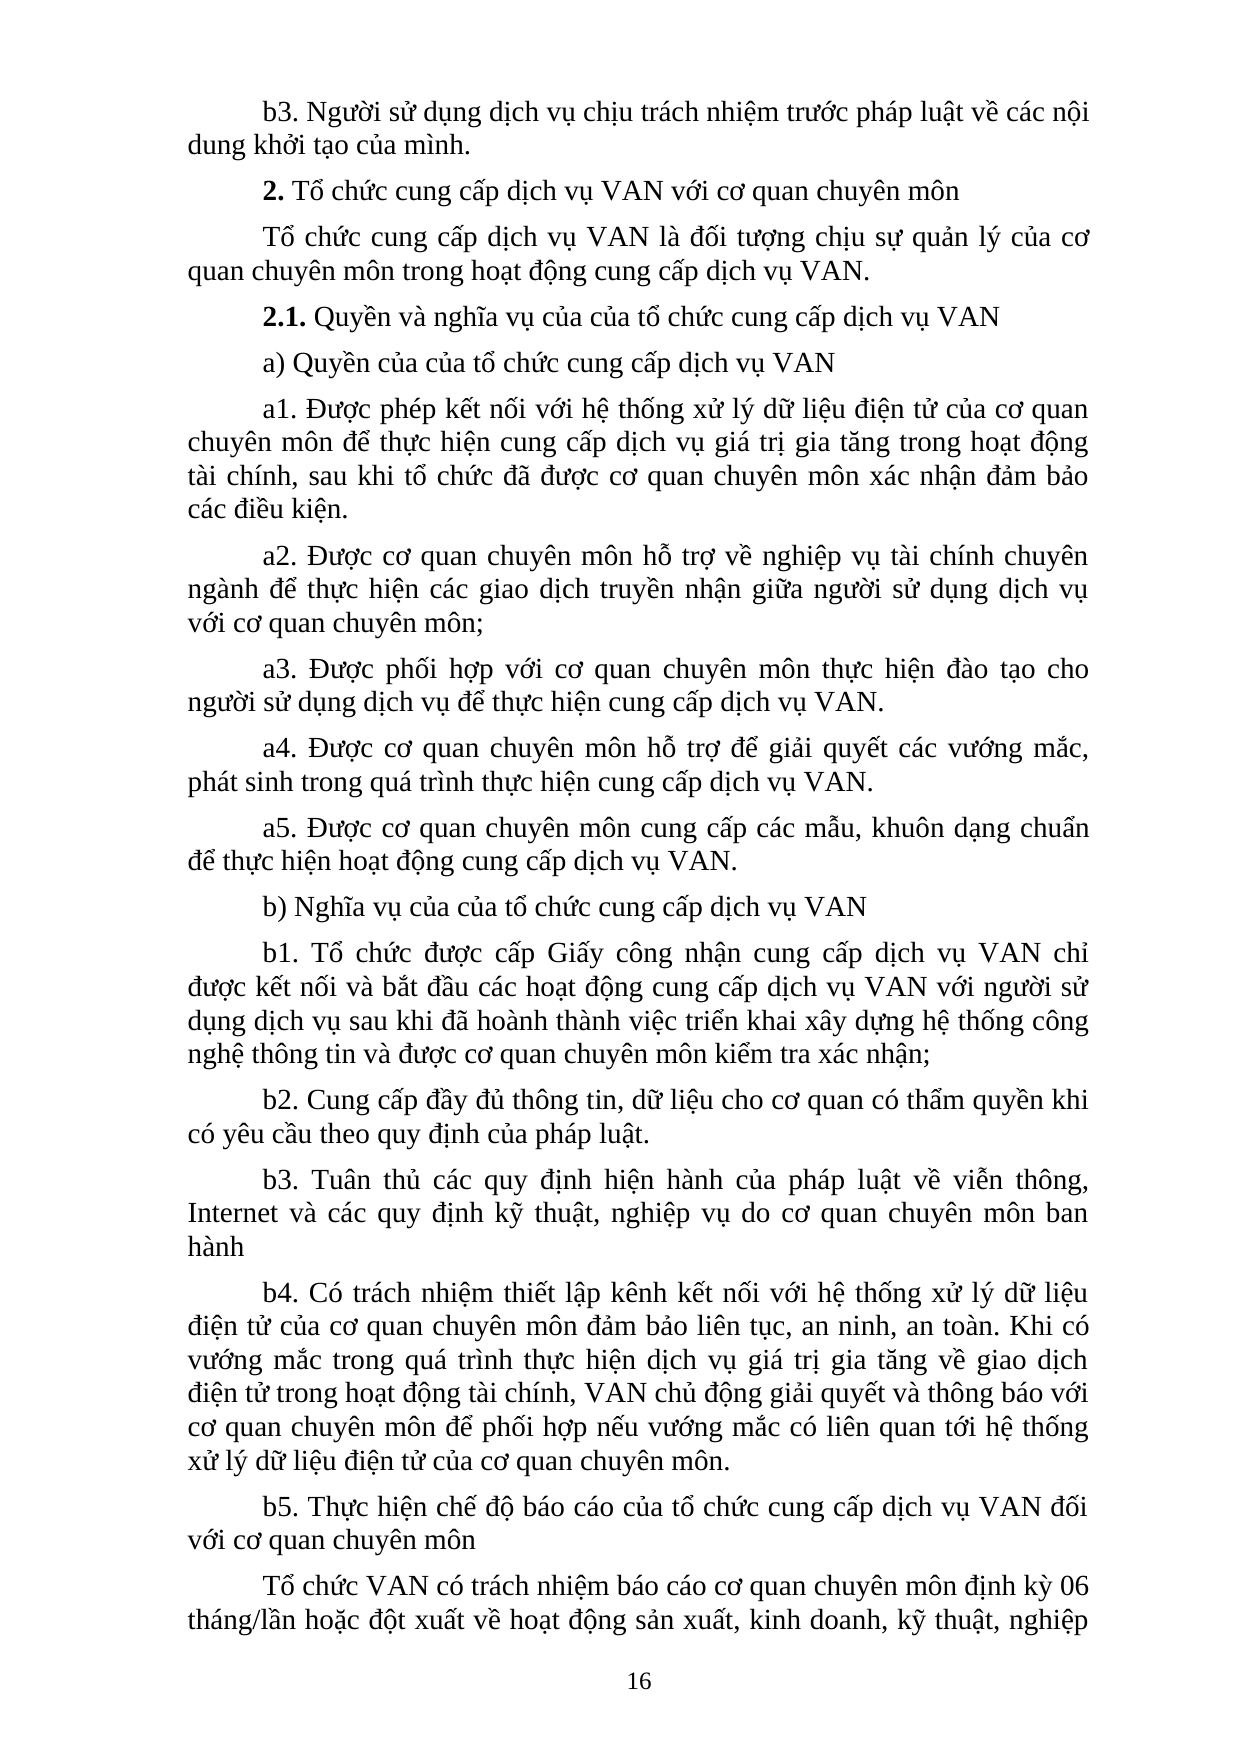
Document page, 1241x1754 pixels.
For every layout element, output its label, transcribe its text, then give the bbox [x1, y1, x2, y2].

text Tổ chức cung cấp dịch vụ VAN là đối tượng chịu sự quản lý của cơ quan chuyên môn trong hoạt động cung cấp dịch vụ VAN. [187, 219, 1090, 286]
text b5. Thực hiện chế độ báo cáo của tổ chức cung cấp dịch vụ VAN đối với cơ quan chuyên môn [187, 1489, 1090, 1556]
text a2. Được cơ quan chuyên môn hỗ trợ về nghiệp vụ tài chính chuyên ngành để thực hiện các giao dịch truyền nhận giữa người sử dụng dịch vụ với cơ quan chuyên môn; [187, 538, 1090, 638]
text b4. Có trách nhiệm thiết lập kênh kết nối với hệ thống xử lý dữ liệu điện tử của cơ quan chuyên môn đảm bảo liên tục, an ninh, an toàn. Khi có vướng mắc trong quá trình thực hiện dịch vụ giá trị gia tăng về giao dịch điện tử trong hoạt động tài chính, VAN chủ động giải quyết và thông báo với cơ quan chuyên môn để phối hợp nếu vướng mắc có liên quan tới hệ thống xử lý dữ liệu điện tử của cơ quan chuyên môn. [187, 1275, 1090, 1476]
text a3. Được phối hợp với cơ quan chuyên môn thực hiện đào tạo cho người sử dụng dịch vụ để thực hiện cung cấp dịch vụ VAN. [187, 651, 1090, 718]
text a1. Được phép kết nối với hệ thống xử lý dữ liệu điện tử của cơ quan chuyên môn để thực hiện cung cấp dịch vụ giá trị gia tăng trong hoạt động tài chính, sau khi tổ chức đã được cơ quan chuyên môn xác nhận đảm bảo các điều kiện. [187, 391, 1090, 525]
text b3. Tuân thủ các quy định hiện hành của pháp luật về viễn thông, Internet và các quy định kỹ thuật, nghiệp vụ do cơ quan chuyên môn ban hành [187, 1162, 1090, 1262]
text 2. Tổ chức cung cấp dịch vụ VAN với cơ quan chuyên môn [187, 173, 1090, 207]
text b1. Tổ chức được cấp Giấy công nhận cung cấp dịch vụ VAN chỉ được kết nối và bắt đầu các hoạt động cung cấp dịch vụ VAN với người sử dụng dịch vụ sau khi đã hoành thành việc triển khai xây dựng hệ thống công nghệ thông tin và được cơ quan chuyên môn kiểm tra xác nhận; [187, 936, 1090, 1070]
text a4. Được cơ quan chuyên môn hỗ trợ để giải quyết các vướng mắc, phát sinh trong quá trình thực hiện cung cấp dịch vụ VAN. [187, 730, 1090, 797]
text b3. Người sử dụng dịch vụ chịu trách nhiệm trước pháp luật về các nội dung khởi tạo của mình. [187, 94, 1090, 161]
text b) Nghĩa vụ của của tổ chức cung cấp dịch vụ VAN [187, 889, 1090, 923]
text Tổ chức VAN có trách nhiệm báo cáo cơ quan chuyên môn định kỳ 06 tháng/lần hoặc đột xuất về hoạt động sản xuất, kinh doanh, kỹ thuật, nghiệp [187, 1568, 1090, 1635]
text a) Quyền của của tổ chức cung cấp dịch vụ VAN [187, 345, 1090, 378]
text a5. Được cơ quan chuyên môn cung cấp các mẫu, khuôn dạng chuẩn để thực hiện hoạt động cung cấp dịch vụ VAN. [187, 810, 1090, 877]
text b2. Cung cấp đầy đủ thông tin, dữ liệu cho cơ quan có thẩm quyền khi có yêu cầu theo quy định của pháp luật. [187, 1082, 1090, 1149]
text 2.1. Quyền và nghĩa vụ của của tổ chức cung cấp dịch vụ VAN [187, 299, 1090, 332]
